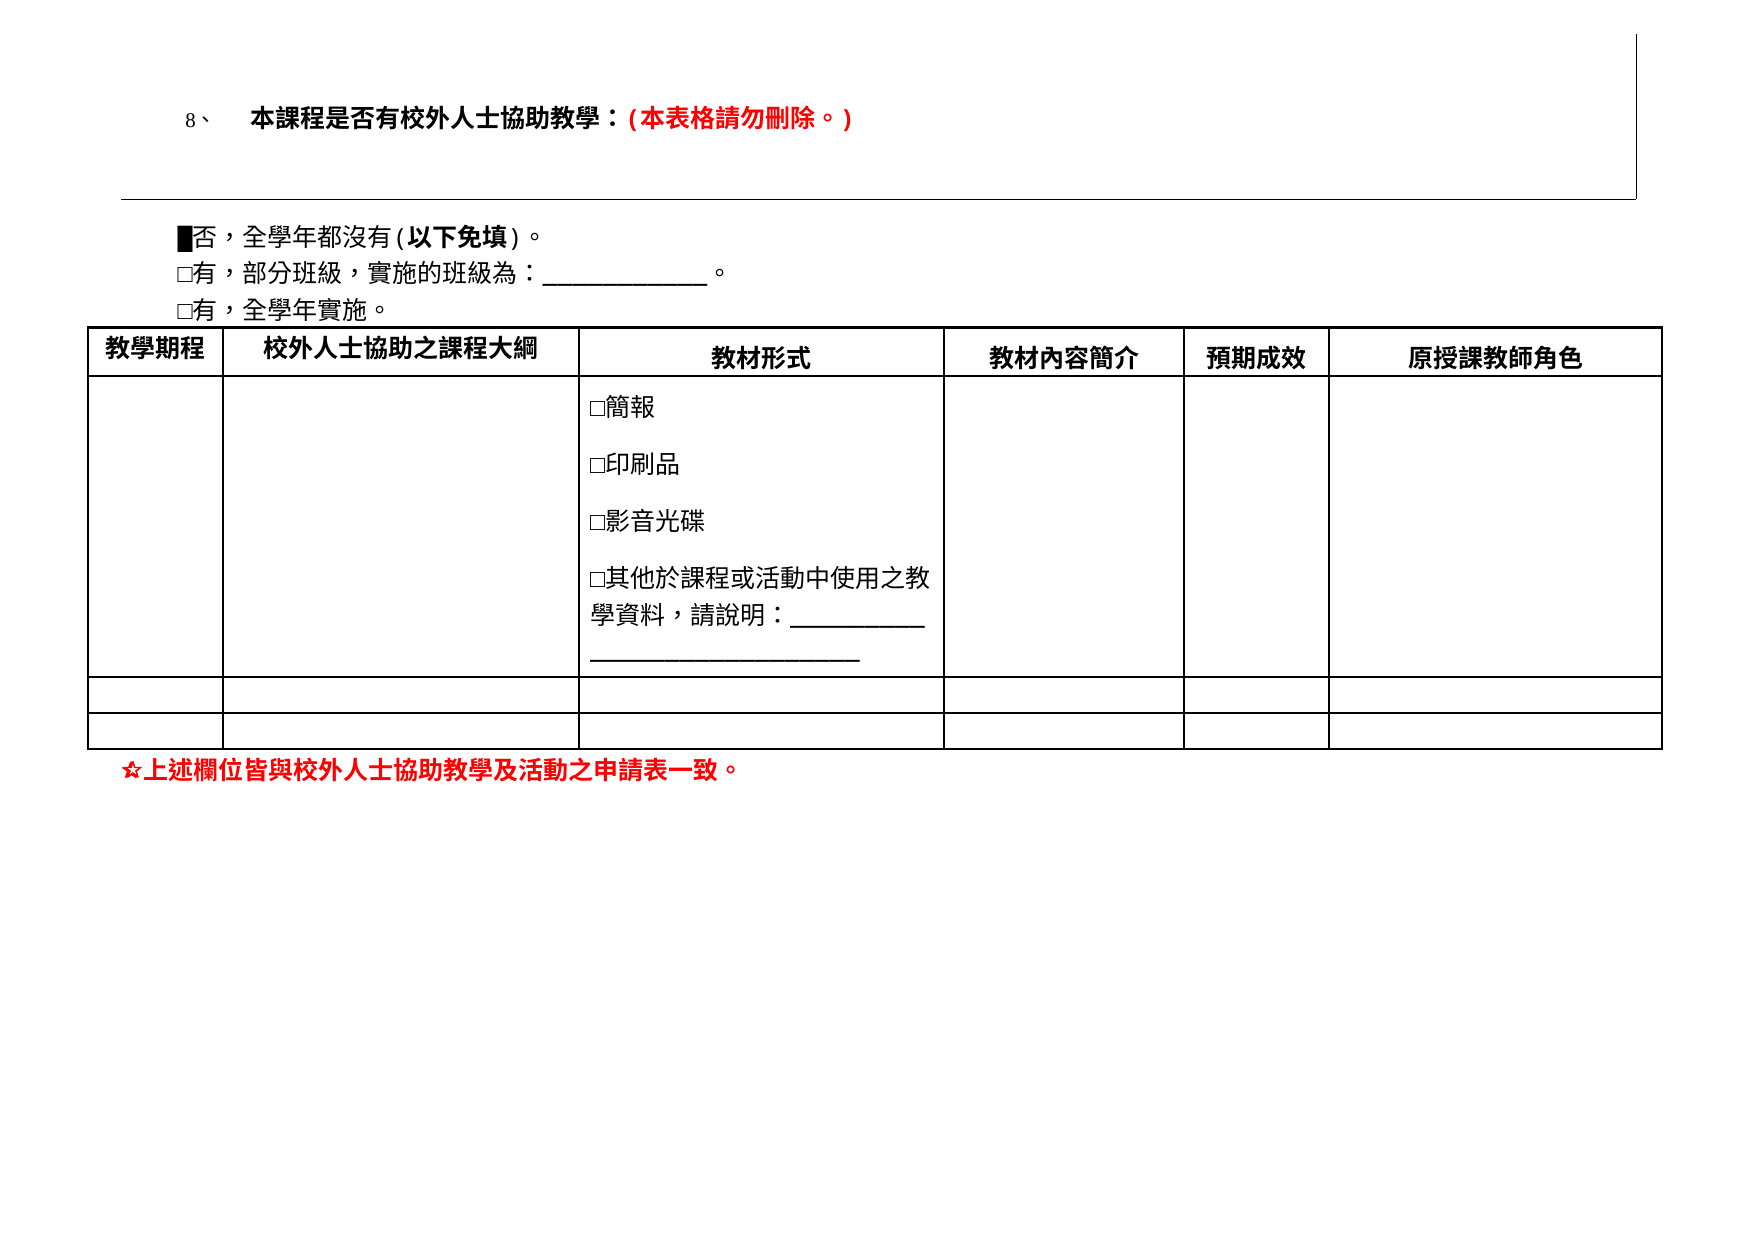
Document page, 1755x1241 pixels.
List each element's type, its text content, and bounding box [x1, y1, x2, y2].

table_header 校外人士協助之課程大綱 [224, 329, 578, 375]
table_header 教學期程 [89, 329, 222, 375]
table_cell [1185, 377, 1328, 676]
table_cell [89, 714, 222, 748]
table_cell [945, 714, 1183, 748]
table_cell [89, 678, 222, 712]
table_cell [580, 678, 943, 712]
table_cell □簡報 □印刷品 □影音光碟 □其他於課程或活動中使用之教學資料，請說明：___________________________ [580, 377, 943, 676]
table_header 教材形式 [580, 329, 943, 375]
table_cell [945, 678, 1183, 712]
table_cell [1330, 714, 1661, 748]
table_header 預期成效 [1185, 329, 1328, 375]
list 本課程是否有校外人士協助教學：(本表格請勿刪除。) [121, 34, 1636, 199]
text ▇否，全學年都沒有(以下免填)。 [118, 218, 1636, 254]
table_cell [1330, 377, 1661, 676]
table_cell [224, 377, 578, 676]
table_cell [945, 377, 1183, 676]
table_cell [224, 678, 578, 712]
table_header 教材內容簡介 [945, 329, 1183, 375]
text □有，全學年實施。 [118, 290, 1636, 326]
table_cell [580, 714, 943, 748]
table_cell [224, 714, 578, 748]
table_cell [1185, 714, 1328, 748]
table_cell [1185, 678, 1328, 712]
text 上述欄位皆與校外人士協助教學及活動之申請表一致。 [118, 750, 1636, 786]
text □有，部分班級，實施的班級為：___________。 [118, 254, 1636, 290]
table_cell [89, 377, 222, 676]
table_cell [1330, 678, 1661, 712]
table_header 原授課教師角色 [1330, 329, 1661, 375]
